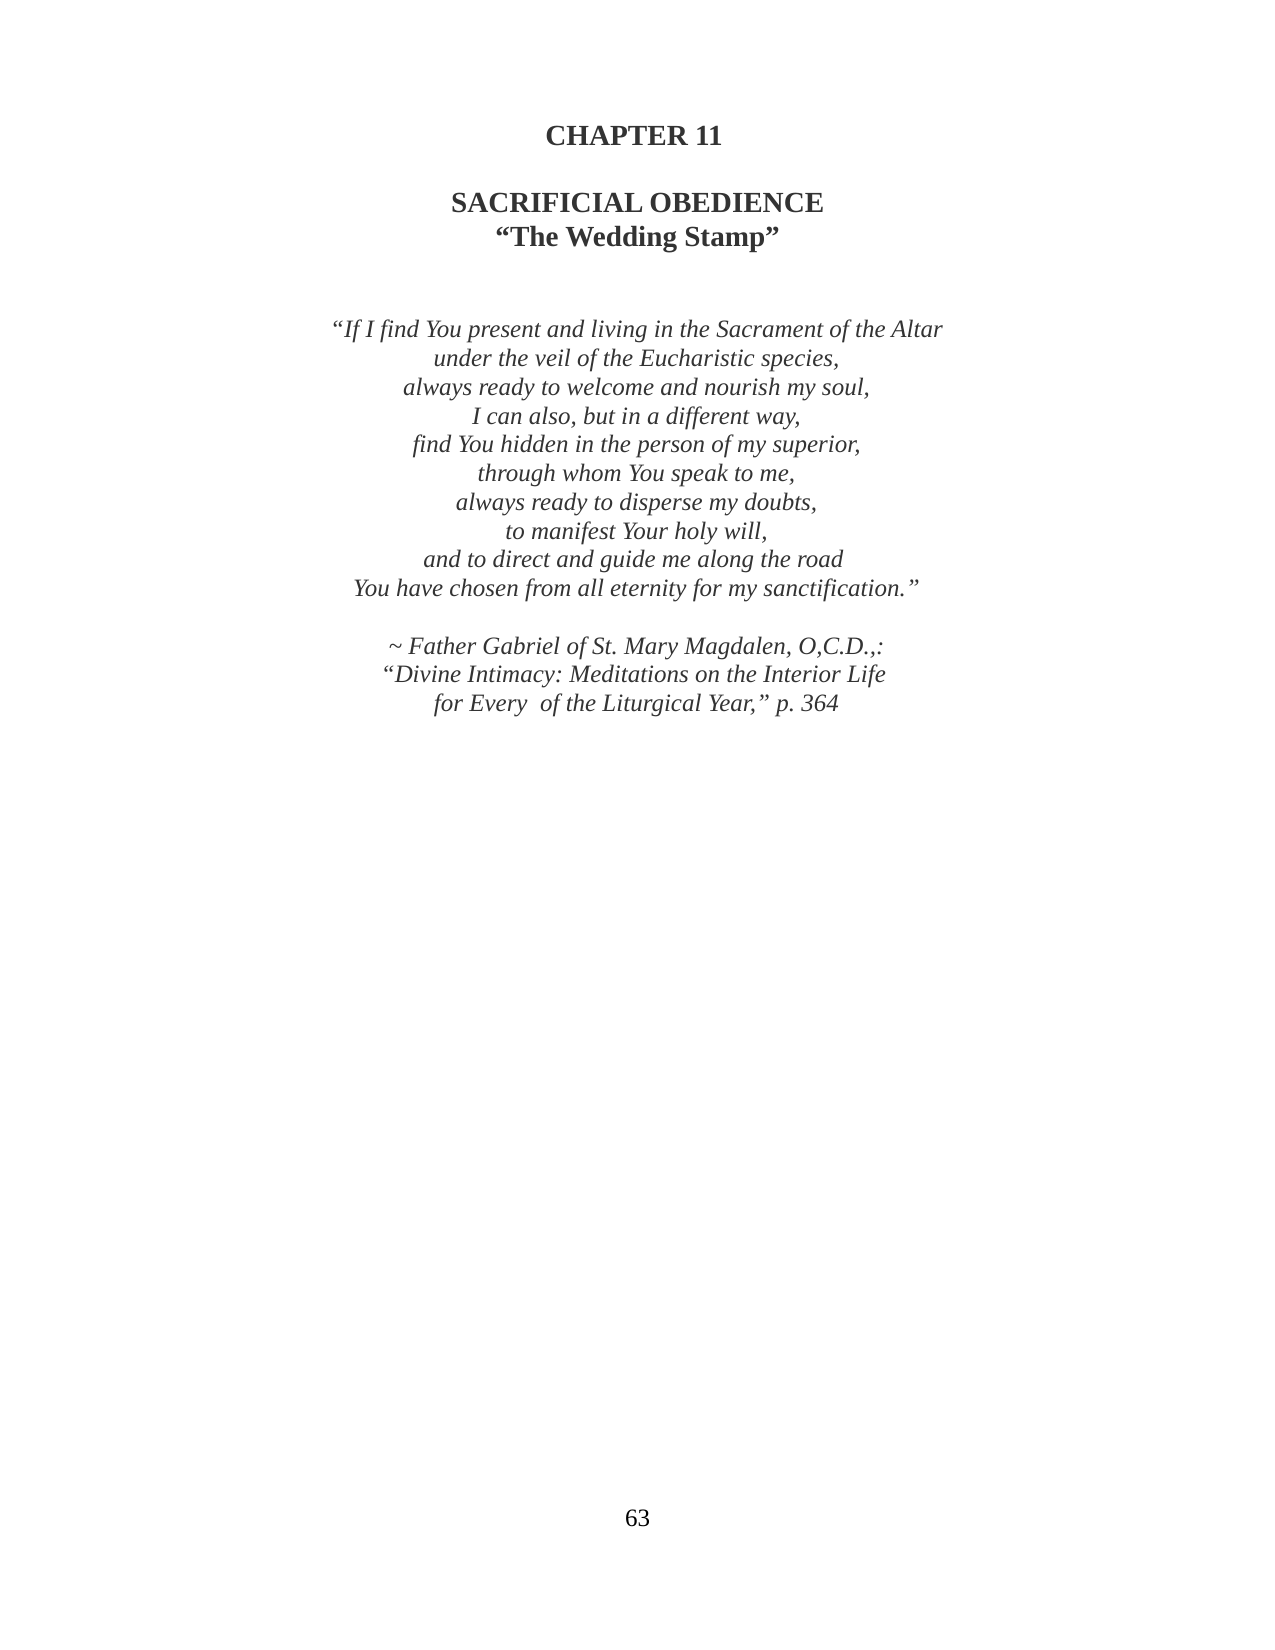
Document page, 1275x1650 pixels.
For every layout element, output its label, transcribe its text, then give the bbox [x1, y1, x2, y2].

text “The Wedding Stamp” [118, 219, 1157, 252]
text “If I find You present and living in the Sacrament of the Altar [118, 314, 1157, 343]
text always ready to welcome and nourish my soul, [118, 372, 1157, 401]
text under the veil of the Eucharistic species, [118, 343, 1157, 372]
text I can also, but in a different way, [118, 401, 1157, 429]
text CHAPTER 11 [118, 118, 1157, 152]
text to manifest Your holy will, [118, 516, 1157, 544]
text find You hidden in the person of my superior, [118, 429, 1157, 458]
text for Every of the Liturgical Year,” p. 364 [118, 688, 1157, 717]
text always ready to disperse my doubts, [118, 487, 1157, 516]
text ~ Father Gabriel of St. Mary Magdalen, O,C.D.,: [118, 631, 1157, 659]
text SACRIFICIAL OBEDIENCE [118, 185, 1157, 219]
text and to direct and guide me along the road [118, 544, 1157, 573]
text “Divine Intimacy: Meditations on the Interior Life [118, 659, 1157, 688]
text through whom You speak to me, [118, 458, 1157, 487]
text You have chosen from all eternity for my sanctification.” [118, 573, 1157, 602]
